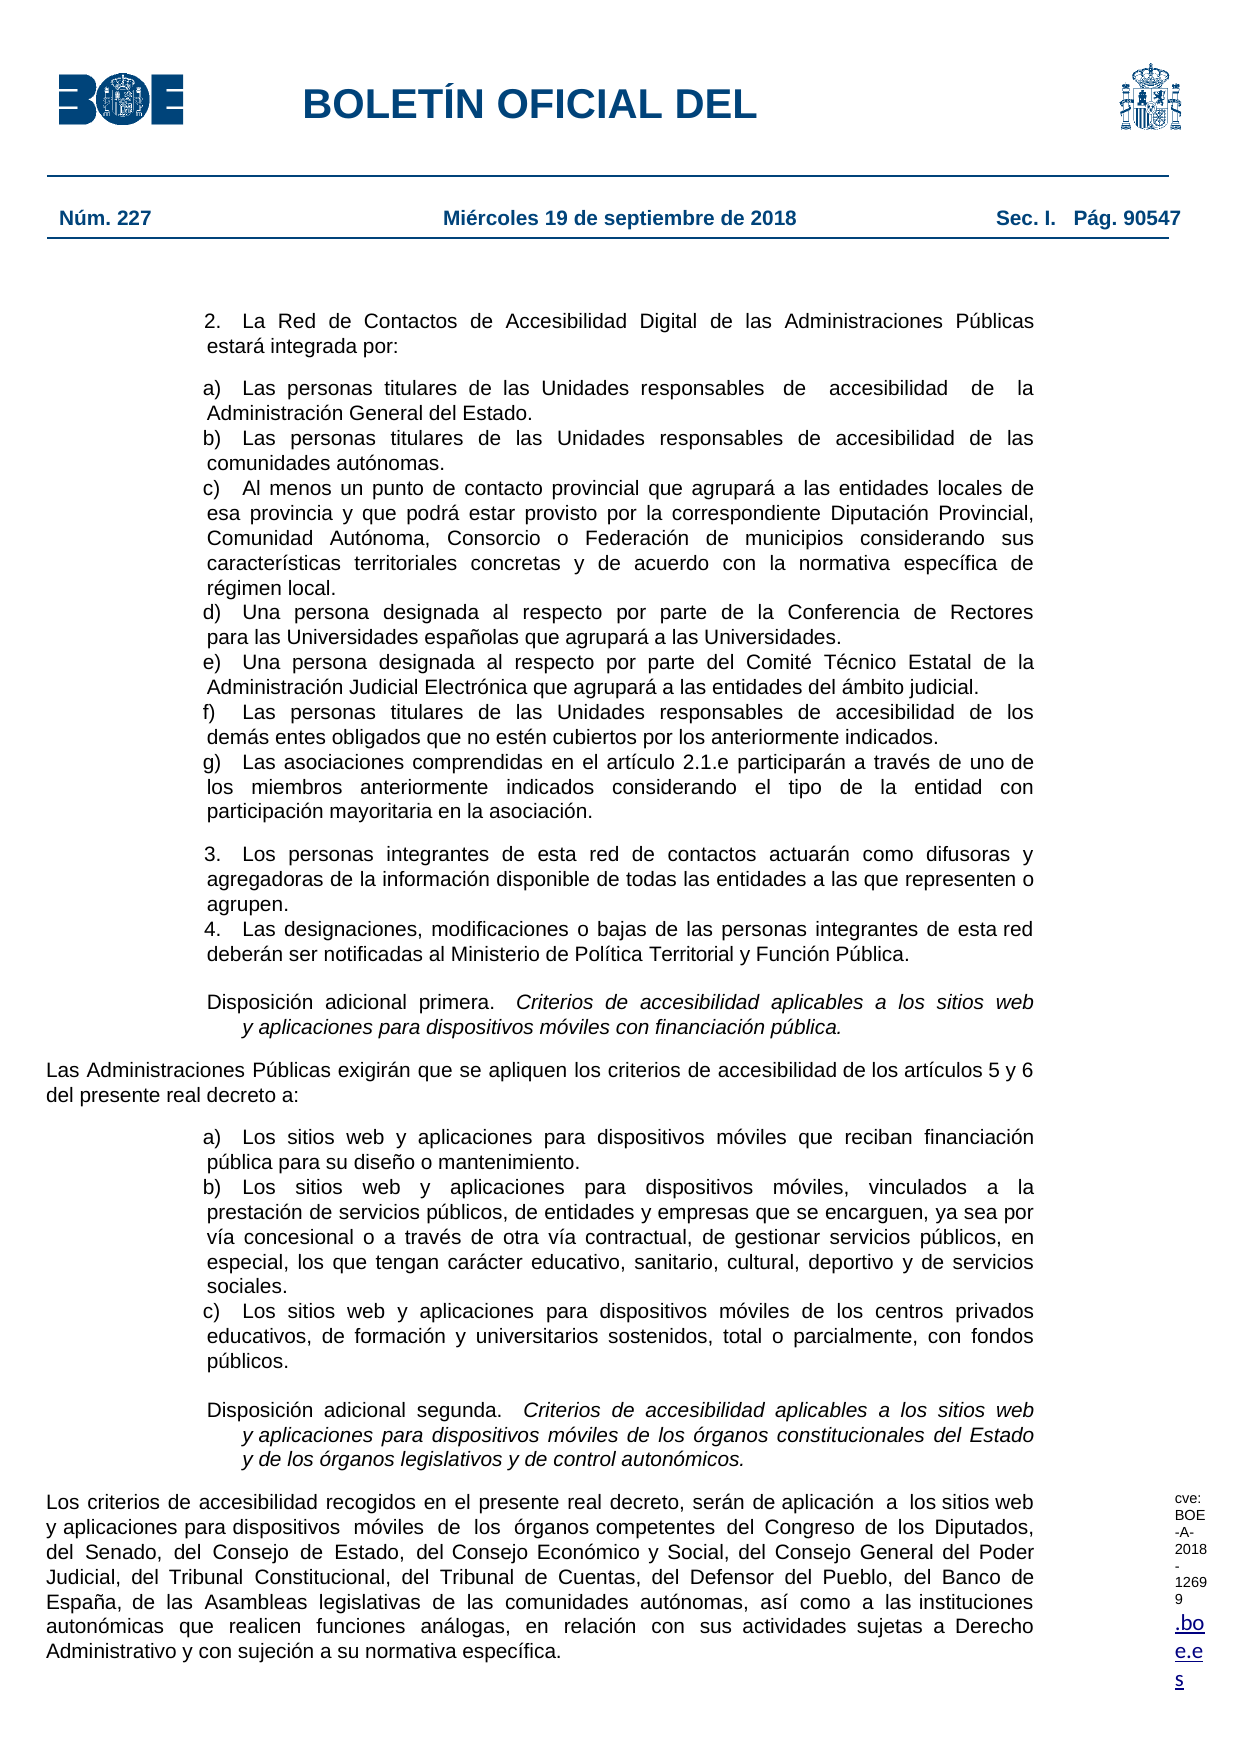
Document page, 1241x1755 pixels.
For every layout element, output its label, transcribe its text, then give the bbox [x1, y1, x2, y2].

list Los sitios web y aplicaciones para dispositivos móviles, vinculados a la prestación de servicios públicos, de entidades y empresas que se encarguen, ya sea por vía concesional o a través de otra vía contractual, de gestionar servicios públicos, en especial, los que tengan carácter educativo, sanitario, cultural, deportivo y de servicios sociales. [167, 1175, 1034, 1298]
list Las personas titulares de las Unidades responsables de accesibilidad de los demás entes obligados que no estén cubiertos por los anteriormente indicados. [167, 700, 1034, 749]
subtitle Núm. 227 Miércoles 19 de septiembre de 2018 Sec. I. Pág. 90547 [59, 206, 1195, 230]
list Los sitios web y aplicaciones para dispositivos móviles de los centros privados educativos, de formación y universitarios sostenidos, total o parcialmente, con fondos públicos. [167, 1299, 1034, 1373]
list Una persona designada al respecto por parte del Comité Técnico Estatal de la Administración Judicial Electrónica que agrupará a las entidades del ámbito judicial. [167, 650, 1034, 699]
list Una persona designada al respecto por parte de la Conferencia de Rectores para las Universidades españolas que agrupará a las Universidades. [167, 600, 1034, 649]
list La Red de Contactos de Accesibilidad Digital de las Administraciones Públicas estará integrada por: [168, 309, 1034, 357]
text Las Administraciones Públicas exigirán que se apliquen los criterios de accesibilidad de los artículos 5 y 6 del presente real decreto a: [46, 1057, 1034, 1106]
text Los criterios de accesibilidad recogidos en el presente real decreto, serán de aplicación a los sitios web y aplicaciones para dispositivos móviles de los órganos competentes del Congreso de los Diputados, del Senado, del Consejo de Estado, del Consejo Económico y Social, del Consejo General del Poder Judicial, del Tribunal Constitucional, del Tribunal de Cuentas, del Defensor del Pueblo, del Banco de España, de las Asambleas legislativas de las comunidades autónomas, así como a las instituciones autonómicas que realicen funciones análogas, en relación con sus actividades sujetas a Derecho Administrativo y con sujeción a su normativa específica. [46, 1490, 1034, 1663]
list Las asociaciones comprendidas en el artículo 2.1.e participarán a través de uno de los miembros anteriormente indicados considerando el tipo de la entidad con participación mayoritaria en la asociación. [167, 749, 1034, 823]
text Verificable en http://www.boe.es [1174, 1608, 1209, 1701]
text cve: BOE-A-2018-12699 [1174, 1490, 1209, 1608]
list Los personas integrantes de esta red de contactos actuarán como difusoras y agregadoras de la información disponible de todas las entidades a las que representen o agrupen. [168, 842, 1034, 916]
list Las personas titulares de las Unidades responsables de accesibilidad de las comunidades autónomas. [167, 426, 1034, 475]
list Los sitios web y aplicaciones para dispositivos móviles que reciban financiación pública para su diseño o mantenimiento. [167, 1125, 1034, 1174]
list Las designaciones, modificaciones o bajas de las personas integrantes de esta red deberán ser notificadas al Ministerio de Política Territorial y Función Pública. [168, 917, 1034, 966]
list Al menos un punto de contacto provincial que agrupará a las entidades locales de esa provincia y que podrá estar provisto por la correspondiente Diputación Provincial, Comunidad Autónoma, Consorcio o Federación de municipios considerando sus características territoriales concretas y de acuerdo con la normativa específica de régimen local. [167, 476, 1034, 599]
text Disposición adicional primera. Criterios de accesibilidad aplicables a los sitios web y aplicaciones para dispositivos móviles con financiación pública. [207, 990, 1034, 1039]
text Disposición adicional segunda. Criterios de accesibilidad aplicables a los sitios web y aplicaciones para dispositivos móviles de los órganos constitucionales del Estado y de los órganos legislativos y de control autonómicos. [207, 1397, 1034, 1471]
list Las personas titulares de las Unidades responsables de accesibilidad de la Administración General del Estado. [167, 376, 1034, 425]
